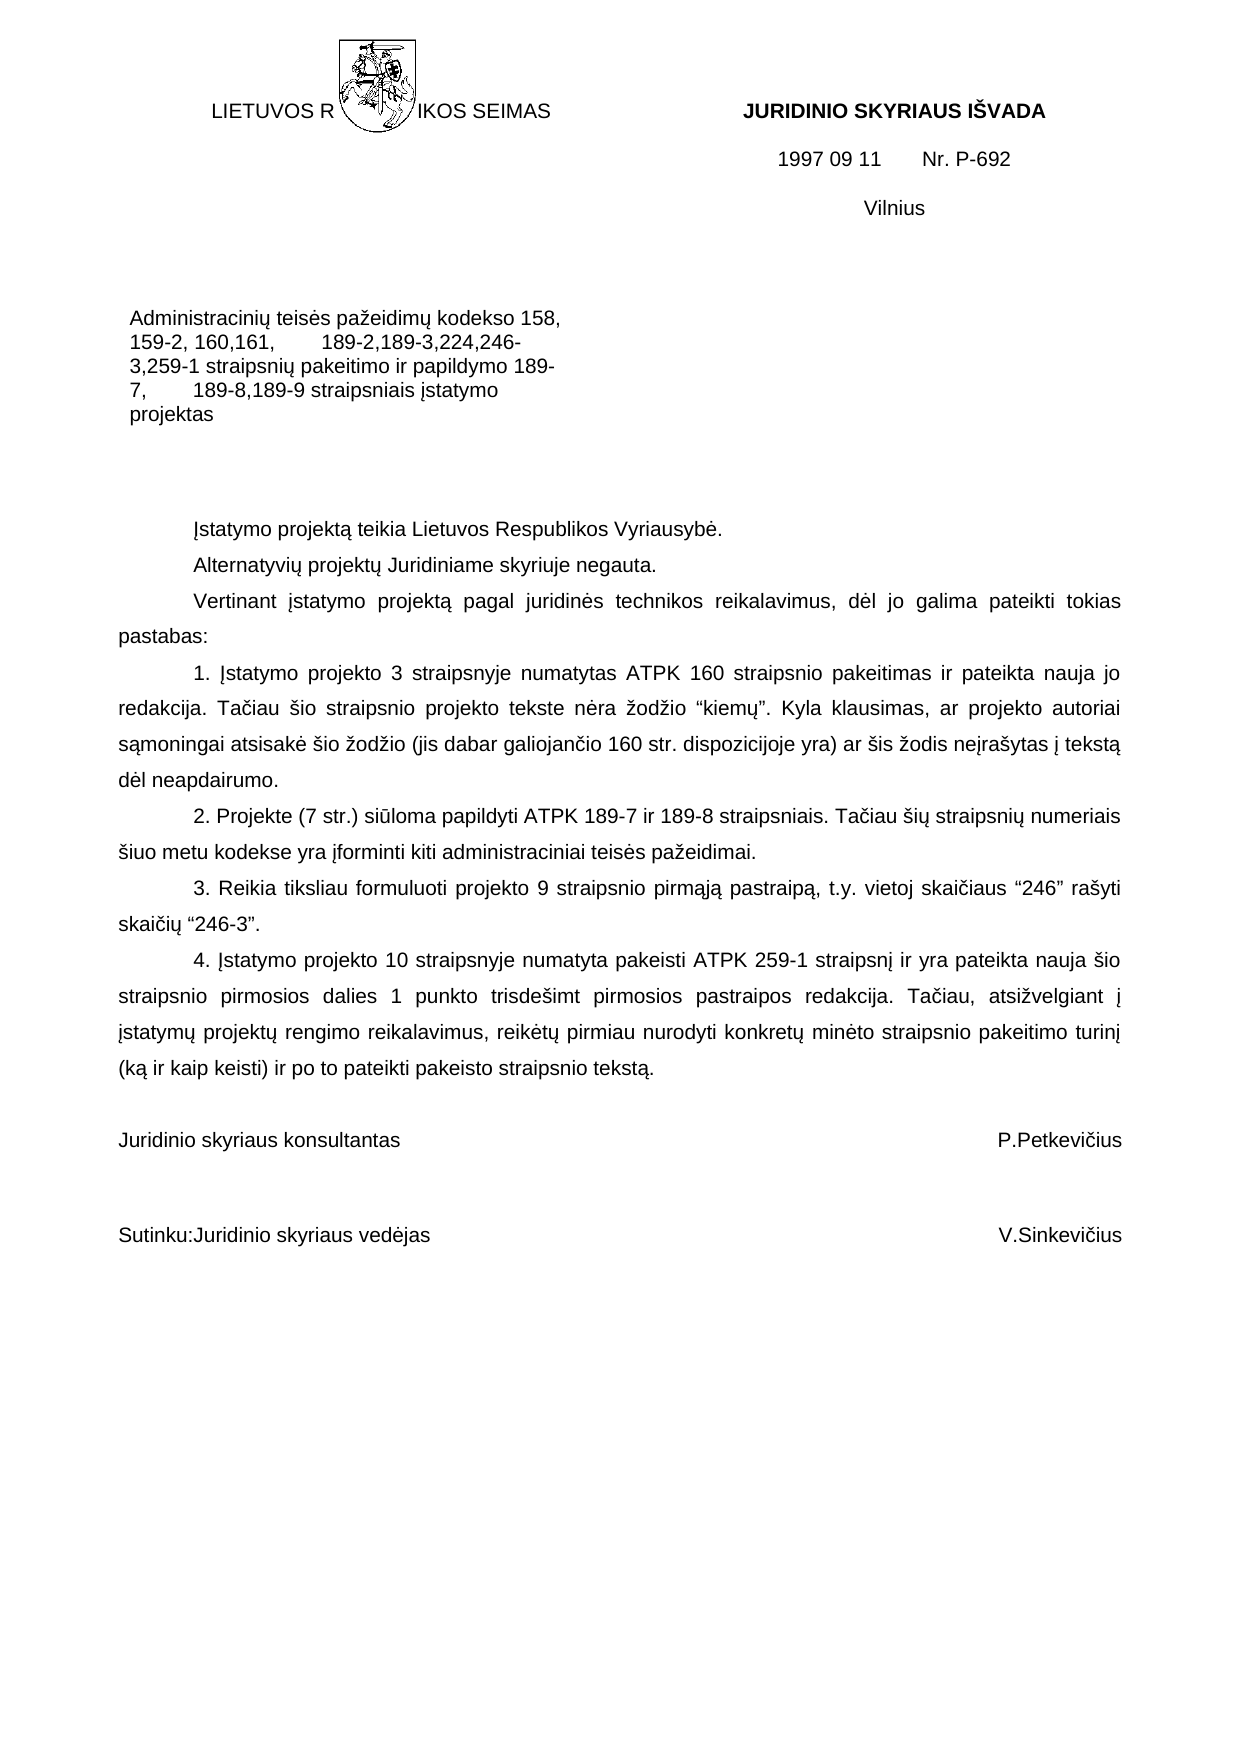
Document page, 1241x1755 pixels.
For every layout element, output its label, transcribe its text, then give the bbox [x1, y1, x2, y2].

text 2. Projekte (7 str.) siūloma papildyti ATPK 189-7 ir 189-8 straipsniais. Tačiau šių straipsnių numeriais šiuo metu kodekse yra įforminti kiti administraciniai teisės pažeidimai. [118, 804, 1122, 864]
text 1. Įstatymo projekto 3 straipsnyje numatytas ATPK 160 straipsnio pakeitimas ir pateikta nauja jo redakcija. Tačiau šio straipsnio projekto tekste nėra žodžio “kiemų”. Kyla klausimas, ar projekto autoriai sąmoningai atsisakė šio žodžio (jis dabar galiojančio 160 str. dispozicijoje yra) ar šis žodis neįrašytas į tekstą dėl neapdairumo. [118, 660, 1122, 792]
table_header JURIDINIO SKYRIAUS IŠVADA 1997 09 11 Nr. P-692 Vilnius [644, 99, 1144, 232]
text 4. Įstatymo projekto 10 straipsnyje numatyta pakeisti ATPK 259-1 straipsnį ir yra pateikta nauja šio straipsnio pirmosios dalies 1 punkto trisdešimt pirmosios pastraipos redakcija. Tačiau, atsižvelgiant į įstatymų projektų rengimo reikalavimus, reikėtų pirmiau nurodyti konkretų minėto straipsnio pakeitimo turinį (ką ir kaip keisti) ir po to pateikti pakeisto straipsnio tekstą. [118, 948, 1122, 1079]
text Sutinku:Juridinio skyriaus vedėjas V.Sinkevičius [118, 1223, 1122, 1247]
table_header LIETUVOS RESPUBLIKOS SEIMAS [118, 99, 644, 232]
text 3. Reikia tiksliau formuluoti projekto 9 straipsnio pirmąją pastraipą, t.y. vietoj skaičiaus “246” rašyti skaičių “246-3”. [118, 876, 1122, 936]
table_cell [572, 232, 1144, 517]
text Alternatyvių projektų Juridiniame skyriuje negauta. [118, 552, 1122, 576]
text Juridinio skyriaus konsultantas P.Petkevičius [118, 1127, 1122, 1151]
table_cell Administracinių teisės pažeidimų kodekso 158, 159-2, 160,161, 189-2,189-3,224,246-3,259-1 straipsnių pakeitimo ir papildymo 189-7, 189-8,189-9 straipsniais įstatymo projektas [118, 232, 572, 517]
text Įstatymo projektą teikia Lietuvos Respublikos Vyriausybė. [118, 517, 1122, 541]
text Vertinant įstatymo projektą pagal juridinės technikos reikalavimus, dėl jo galima pateikti tokias pastabas: [118, 588, 1122, 648]
